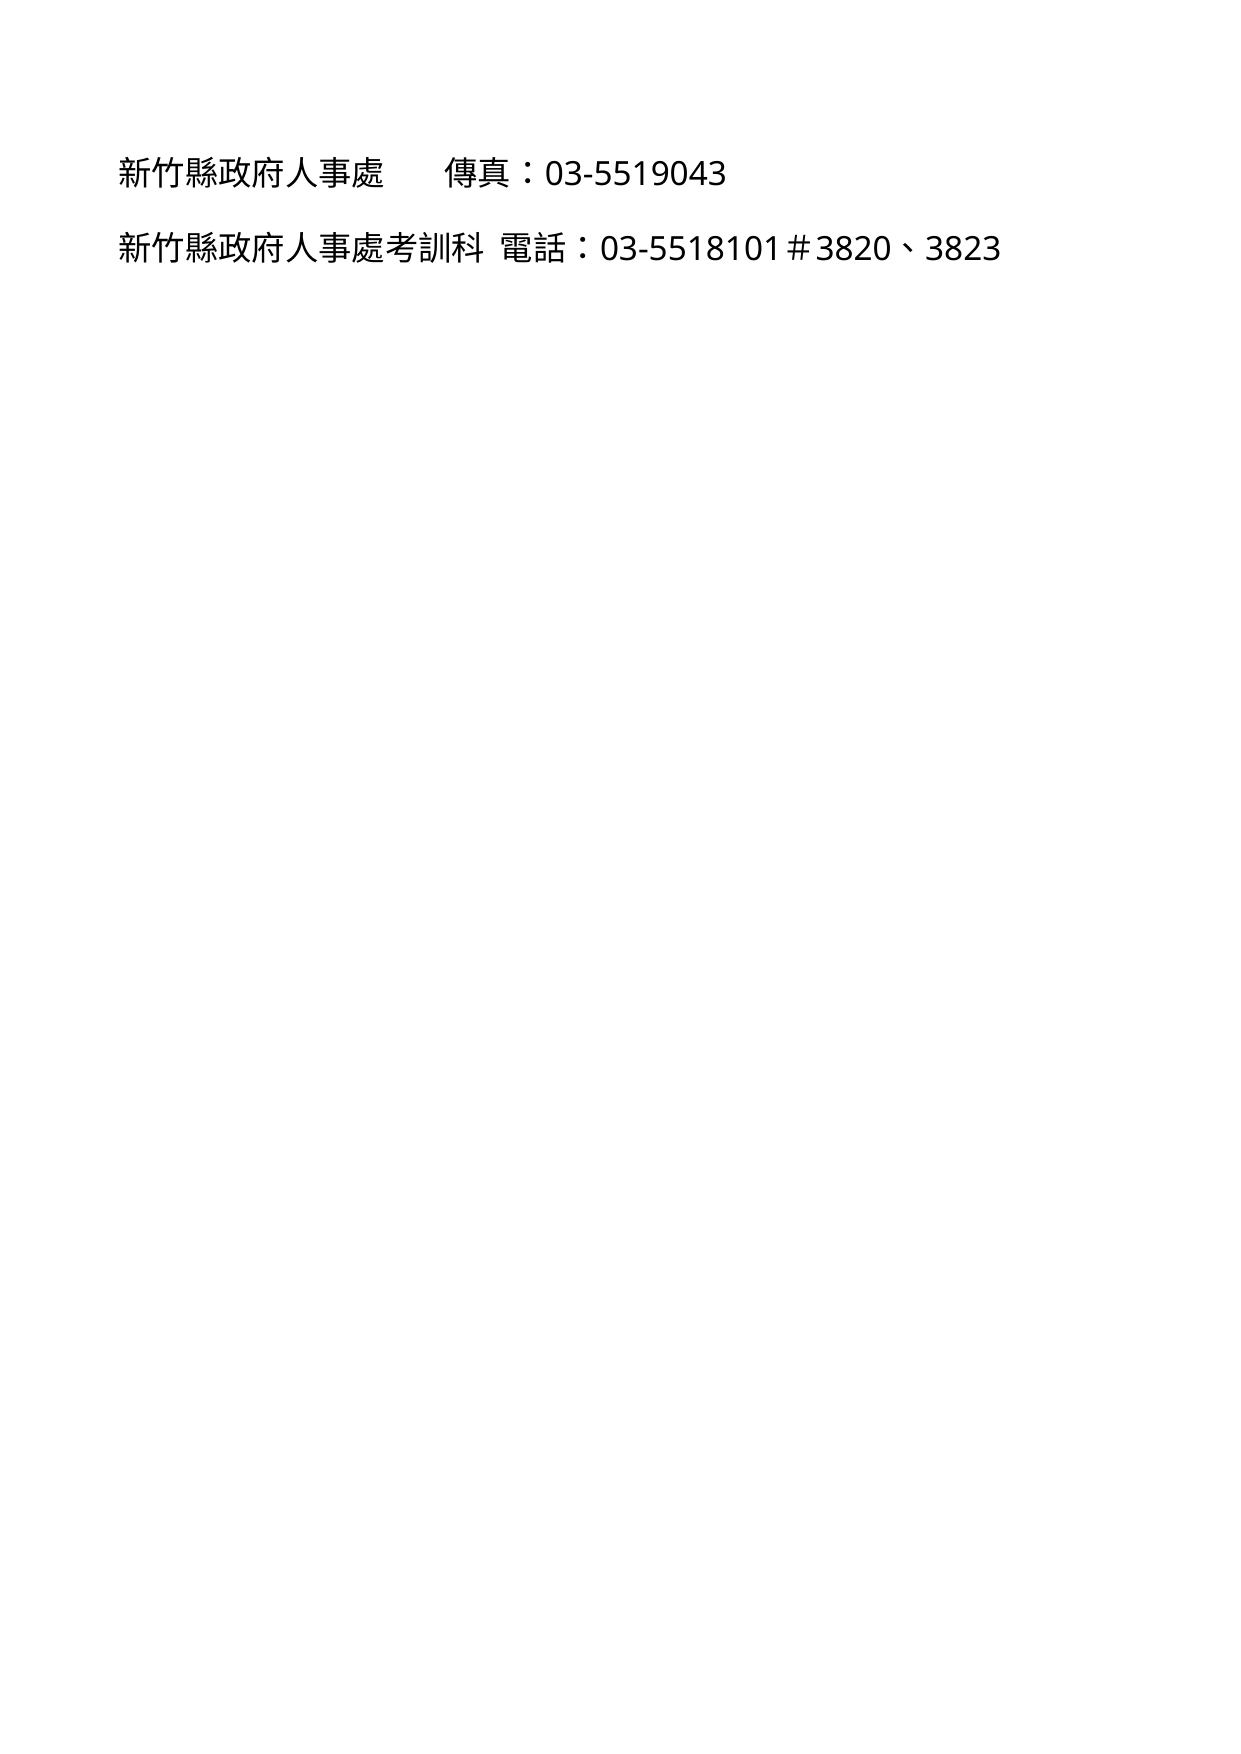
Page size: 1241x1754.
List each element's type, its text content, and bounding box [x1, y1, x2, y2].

text 新竹縣政府人事處 傳真：03-5519043 [118, 127, 1122, 202]
text 新竹縣政府人事處考訓科 電話：03-5518101＃3820、3823 [118, 202, 1122, 277]
